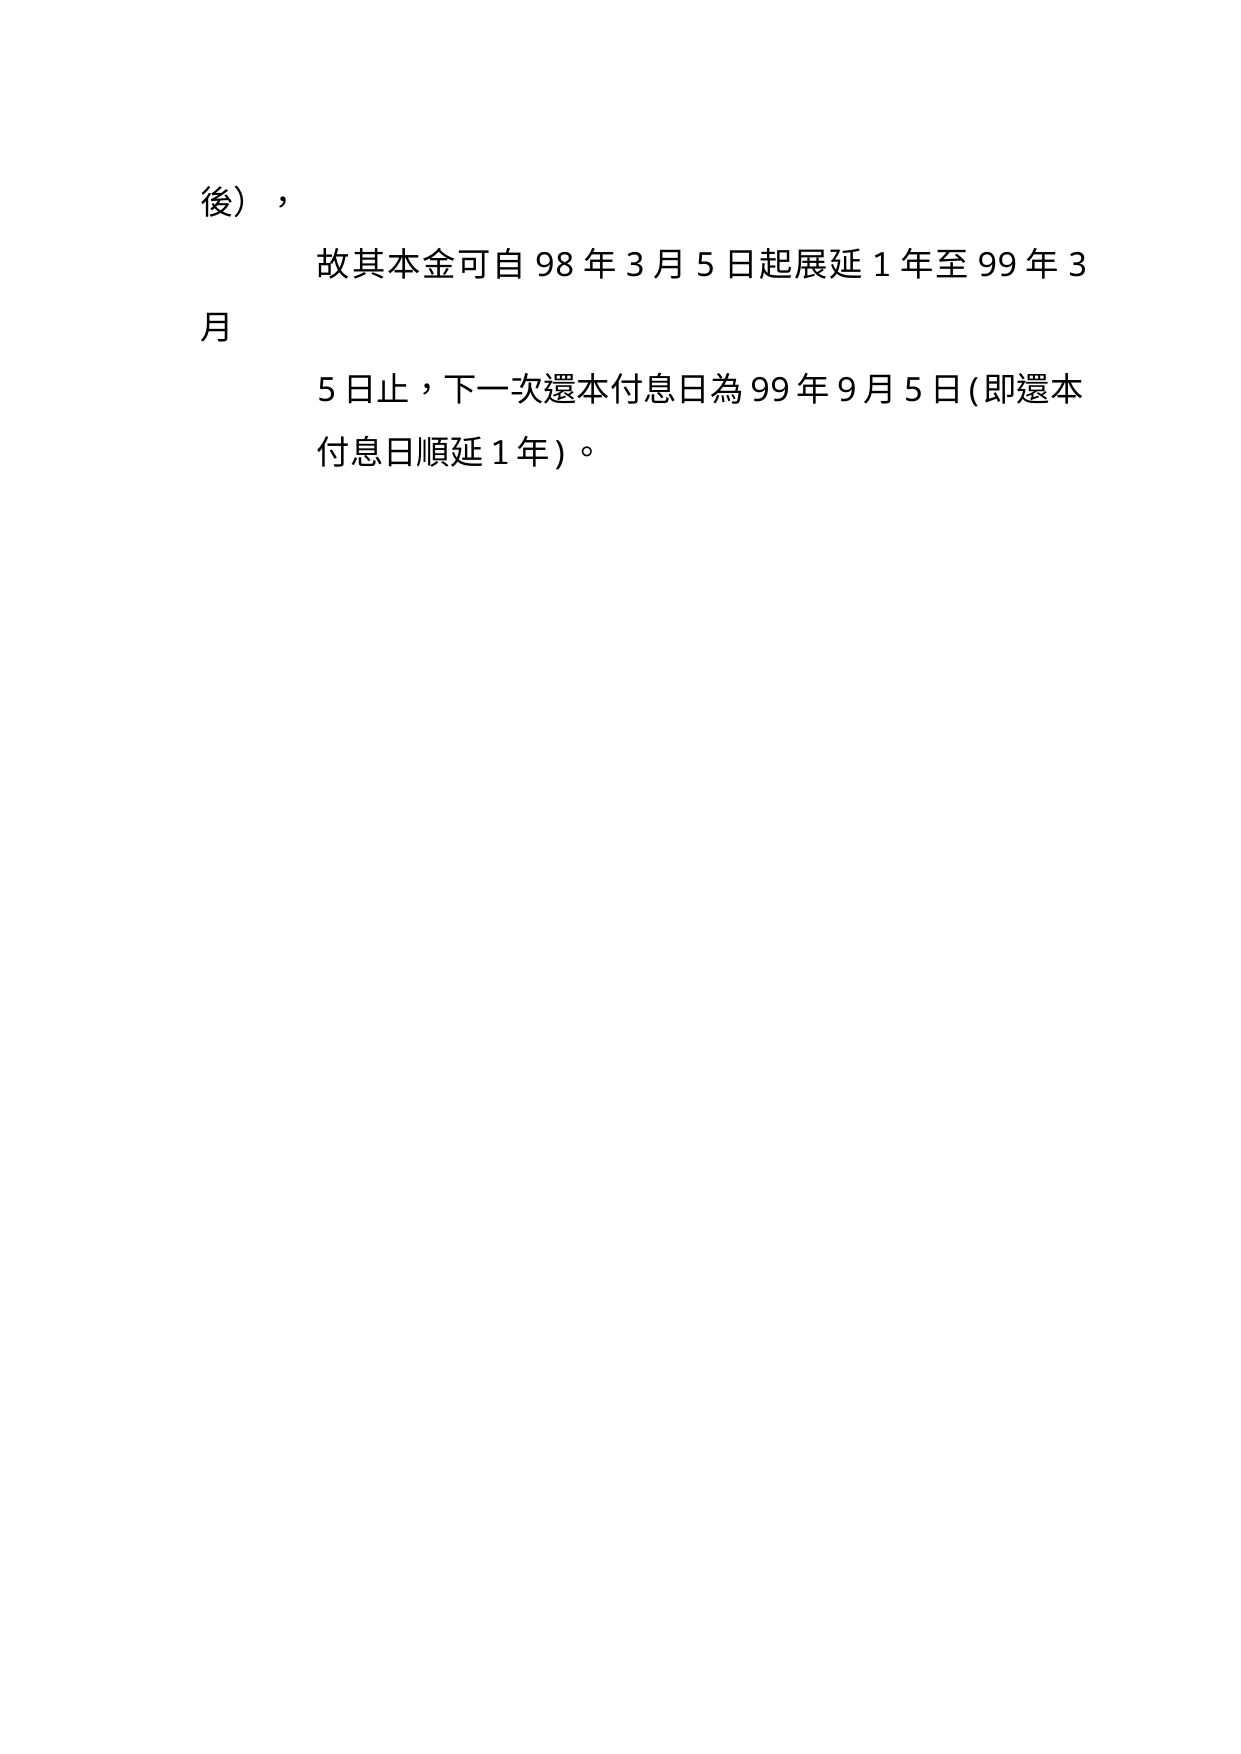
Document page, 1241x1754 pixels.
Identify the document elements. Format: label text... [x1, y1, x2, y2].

text 付息日順延1年)。 [200, 408, 1087, 471]
text 5日止，下一次還本付息日為99年9月5日(即還本 [200, 346, 1087, 408]
text 故其本金可自98年3月5日起展延1年至99年3月 [200, 221, 1087, 346]
text 後）， [200, 158, 1087, 221]
